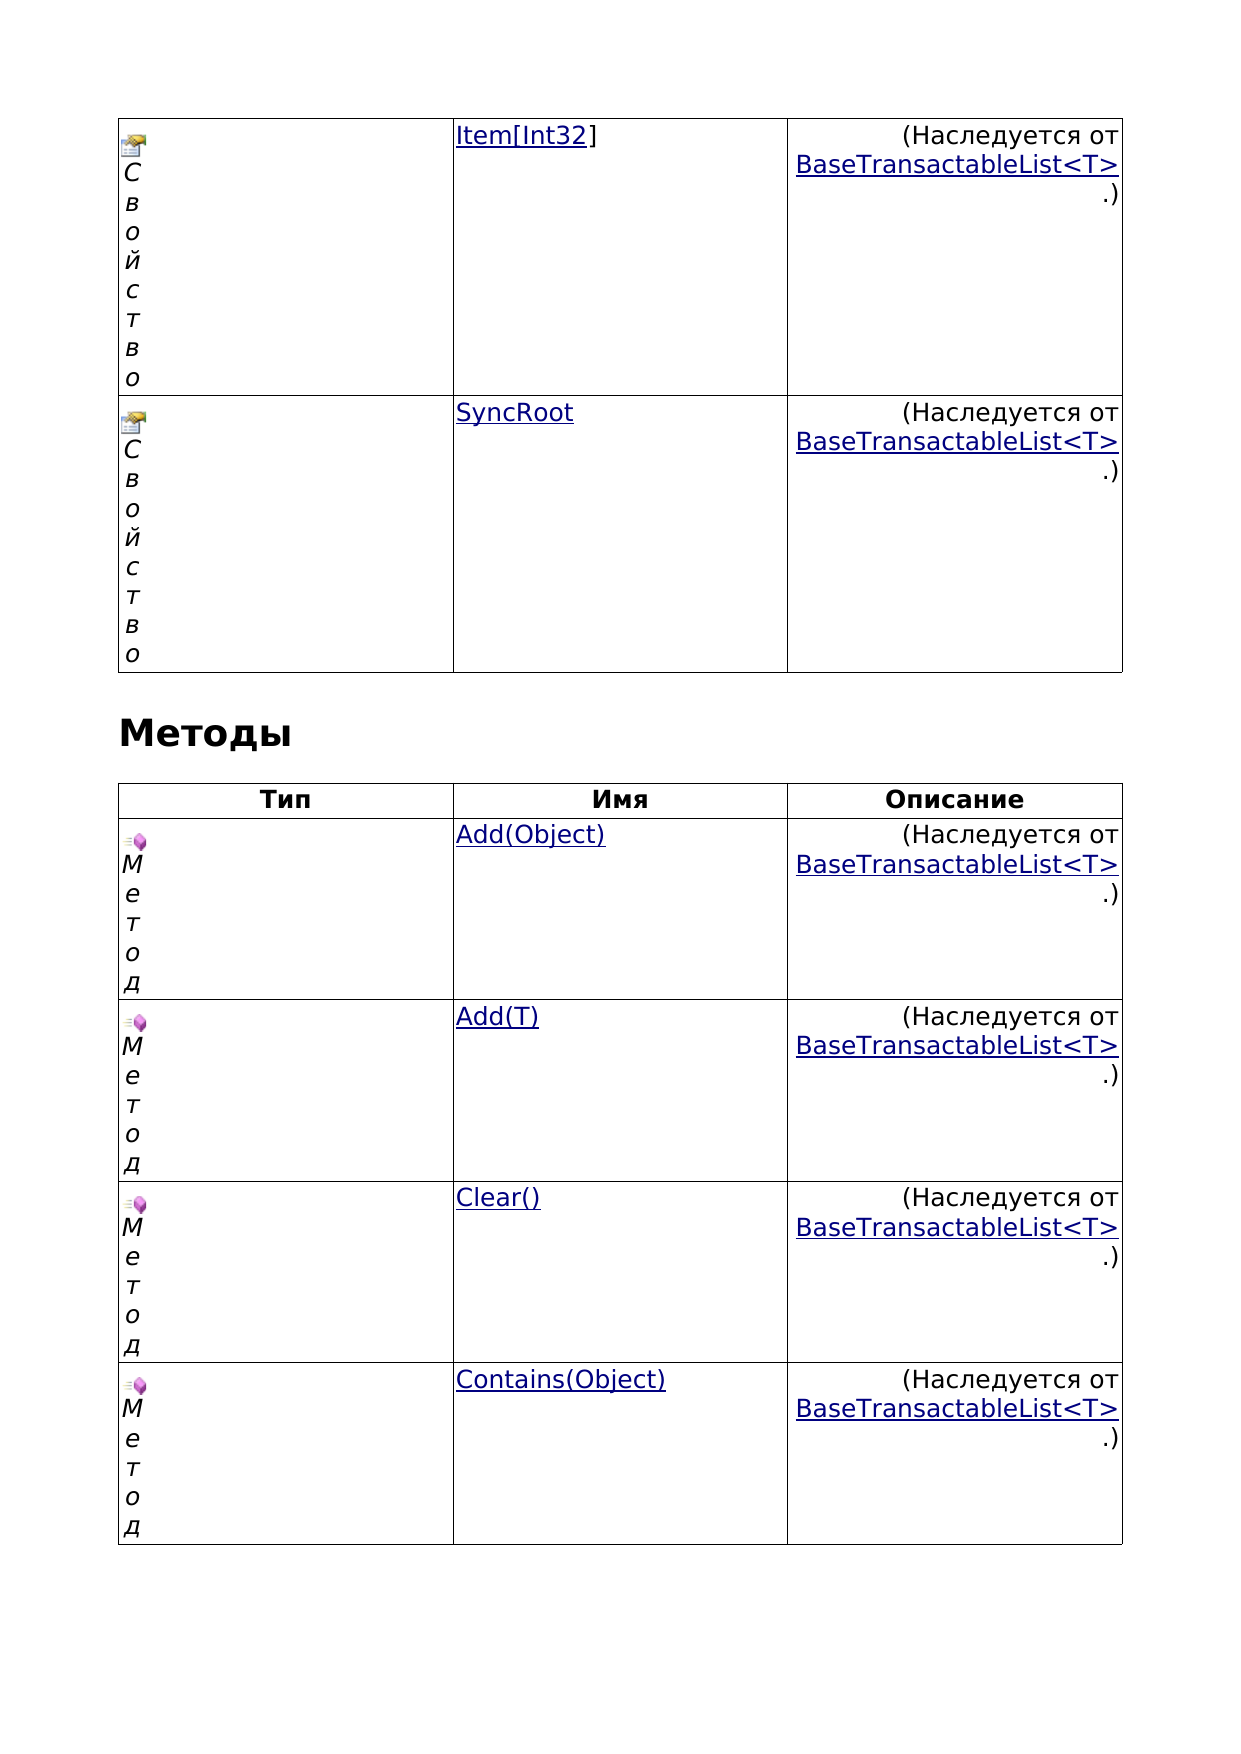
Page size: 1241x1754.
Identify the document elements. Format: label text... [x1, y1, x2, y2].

table_cell (Наследуется от BaseTransactableList<T>.) [788, 1182, 1122, 1362]
table_cell [119, 396, 453, 672]
table_header Тип [119, 784, 453, 818]
picture [121, 1014, 147, 1032]
table_cell Clear() [454, 1182, 787, 1362]
picture [121, 1377, 147, 1395]
picture [121, 133, 147, 159]
table_header Имя [454, 784, 787, 818]
table_cell [119, 1000, 453, 1181]
picture [121, 1196, 147, 1214]
picture [121, 410, 147, 436]
table_cell [119, 119, 453, 395]
subtitle Методы [118, 712, 1122, 755]
table_cell [119, 1182, 453, 1362]
table_cell [119, 1363, 453, 1543]
table_cell SyncRoot [454, 396, 787, 672]
table_cell Contains(Object) [454, 1363, 787, 1543]
picture [121, 833, 147, 851]
table_cell Add(Object) [454, 819, 787, 999]
table_cell (Наследуется от BaseTransactableList<T>.) [788, 119, 1122, 395]
table_cell [119, 819, 453, 999]
table_cell Item[Int32] [454, 119, 787, 395]
table_cell (Наследуется от BaseTransactableList<T>.) [788, 819, 1122, 999]
table_cell (Наследуется от BaseTransactableList<T>.) [788, 1363, 1122, 1543]
table_header Описание [788, 784, 1122, 818]
table_cell (Наследуется от BaseTransactableList<T>.) [788, 1000, 1122, 1181]
table_cell Add(T) [454, 1000, 787, 1181]
table_cell (Наследуется от BaseTransactableList<T>.) [788, 396, 1122, 672]
